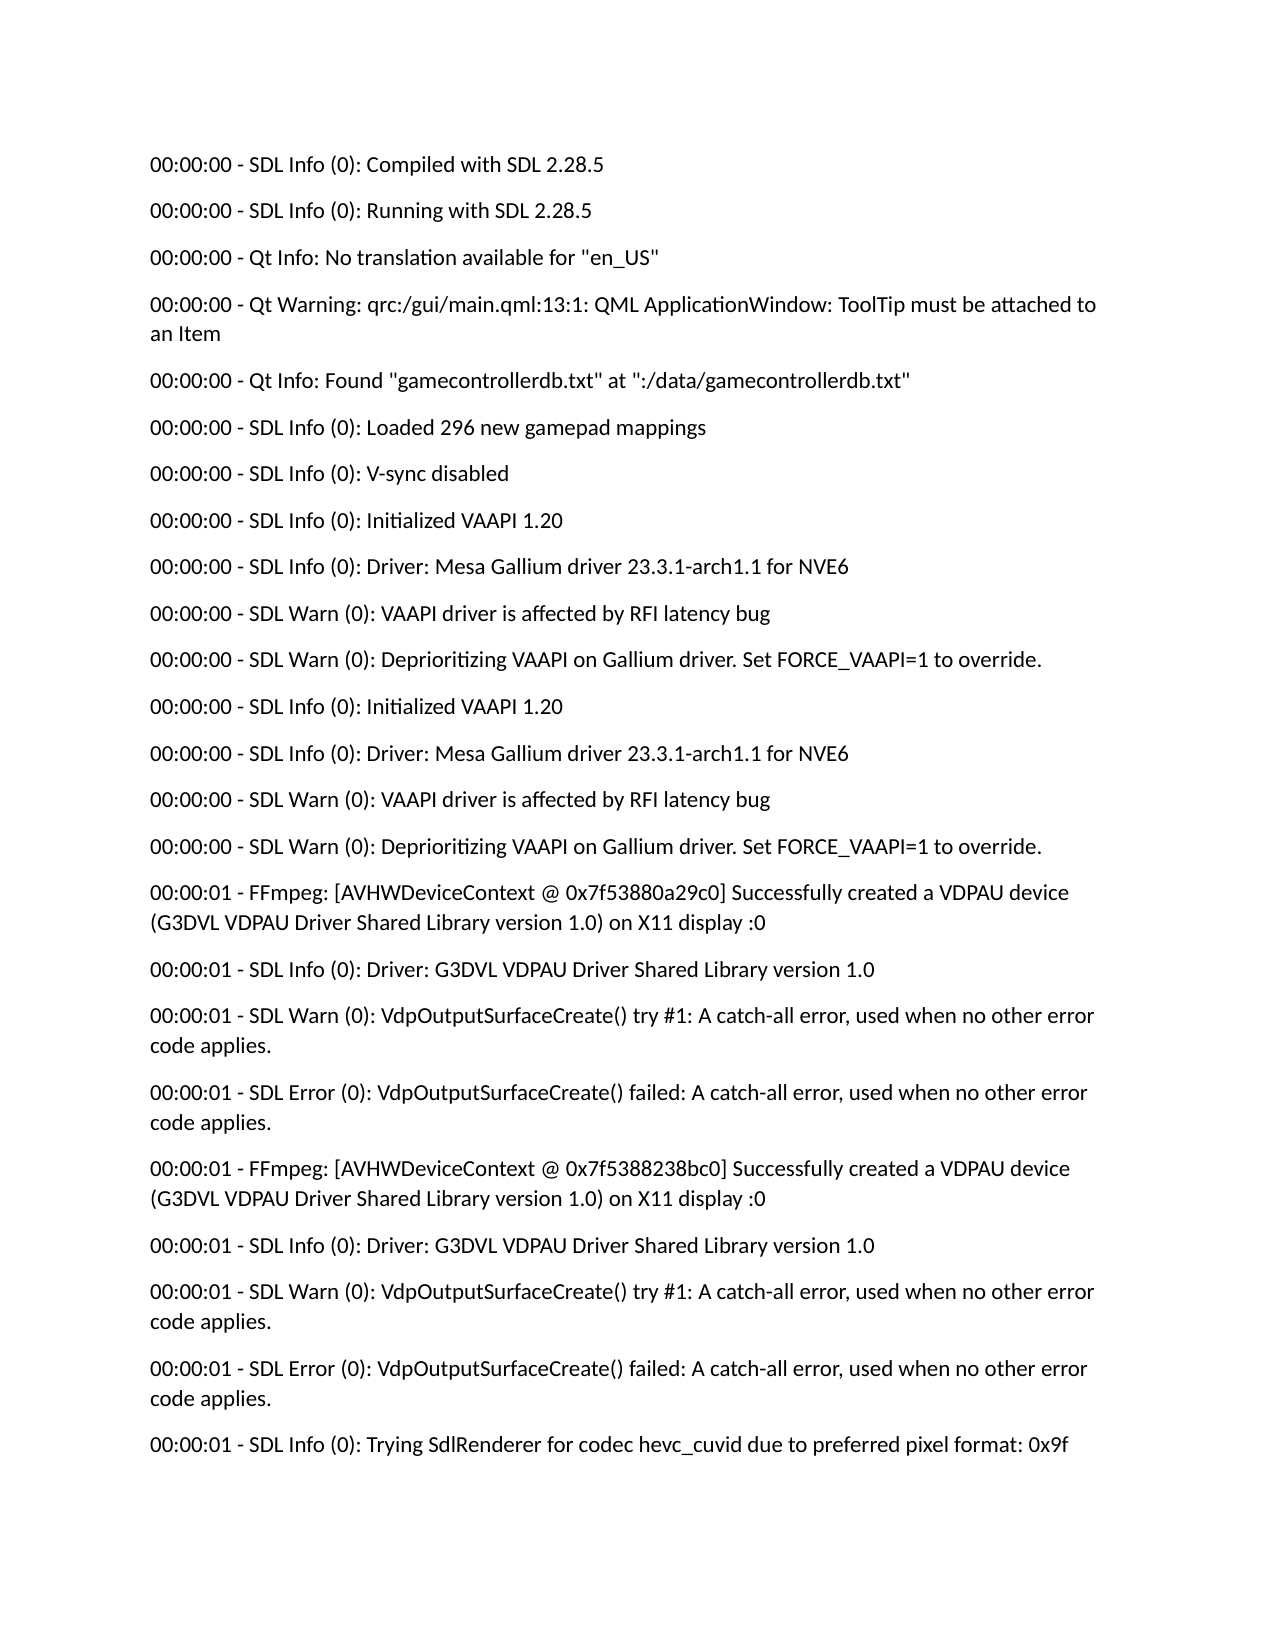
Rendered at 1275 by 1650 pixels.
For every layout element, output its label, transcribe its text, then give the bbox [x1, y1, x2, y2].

text 00:00:00 - SDL Info (0): Driver: Mesa Gallium driver 23.3.1-arch1.1 for NVE6 [150, 552, 1125, 580]
text 00:00:00 - SDL Info (0): Driver: Mesa Gallium driver 23.3.1-arch1.1 for NVE6 [150, 739, 1125, 767]
text 00:00:00 - SDL Info (0): V-sync disabled [150, 459, 1125, 487]
text 00:00:01 - SDL Info (0): Driver: G3DVL VDPAU Driver Shared Library version 1.0 [150, 1231, 1125, 1259]
text 00:00:01 - FFmpeg: [AVHWDeviceContext @ 0x7f53880a29c0] Successfully created a VDPAU device (G3DVL VDPAU Driver Shared Library version 1.0) on X11 display :0 [150, 878, 1125, 936]
text 00:00:00 - Qt Info: Found "gamecontrollerdb.txt" at ":/data/gamecontrollerdb.txt" [150, 366, 1125, 394]
text 00:00:00 - SDL Warn (0): VAAPI driver is affected by RFI latency bug [150, 785, 1125, 813]
text 00:00:01 - SDL Error (0): VdpOutputSurfaceCreate() failed: A catch-all error, used when no other error code applies. [150, 1078, 1125, 1136]
text 00:00:00 - SDL Warn (0): VAAPI driver is affected by RFI latency bug [150, 599, 1125, 627]
text 00:00:00 - SDL Info (0): Initialized VAAPI 1.20 [150, 506, 1125, 534]
text 00:00:01 - SDL Info (0): Driver: G3DVL VDPAU Driver Shared Library version 1.0 [150, 955, 1125, 983]
text 00:00:00 - SDL Info (0): Compiled with SDL 2.28.5 [150, 150, 1125, 178]
text 00:00:01 - SDL Warn (0): VdpOutputSurfaceCreate() try #1: A catch-all error, used when no other error code applies. [150, 1277, 1125, 1335]
text 00:00:00 - SDL Warn (0): Deprioritizing VAAPI on Gallium driver. Set FORCE_VAAPI=1 to override. [150, 646, 1125, 673]
text 00:00:00 - SDL Info (0): Running with SDL 2.28.5 [150, 197, 1125, 224]
text 00:00:01 - SDL Error (0): VdpOutputSurfaceCreate() failed: A catch-all error, used when no other error code applies. [150, 1354, 1125, 1412]
text 00:00:00 - SDL Warn (0): Deprioritizing VAAPI on Gallium driver. Set FORCE_VAAPI=1 to override. [150, 832, 1125, 860]
text 00:00:01 - SDL Info (0): Trying SdlRenderer for codec hevc_cuvid due to preferred pixel format: 0x9f [150, 1430, 1125, 1458]
text 00:00:00 - Qt Warning: qrc:/gui/main.qml:13:1: QML ApplicationWindow: ToolTip must be attached to an Item [150, 290, 1125, 348]
text 00:00:00 - Qt Info: No translation available for "en_US" [150, 243, 1125, 271]
text 00:00:00 - SDL Info (0): Initialized VAAPI 1.20 [150, 692, 1125, 720]
text 00:00:01 - SDL Warn (0): VdpOutputSurfaceCreate() try #1: A catch-all error, used when no other error code applies. [150, 1001, 1125, 1059]
text 00:00:00 - SDL Info (0): Loaded 296 new gamepad mappings [150, 413, 1125, 441]
text 00:00:01 - FFmpeg: [AVHWDeviceContext @ 0x7f5388238bc0] Successfully created a VDPAU device (G3DVL VDPAU Driver Shared Library version 1.0) on X11 display :0 [150, 1154, 1125, 1212]
